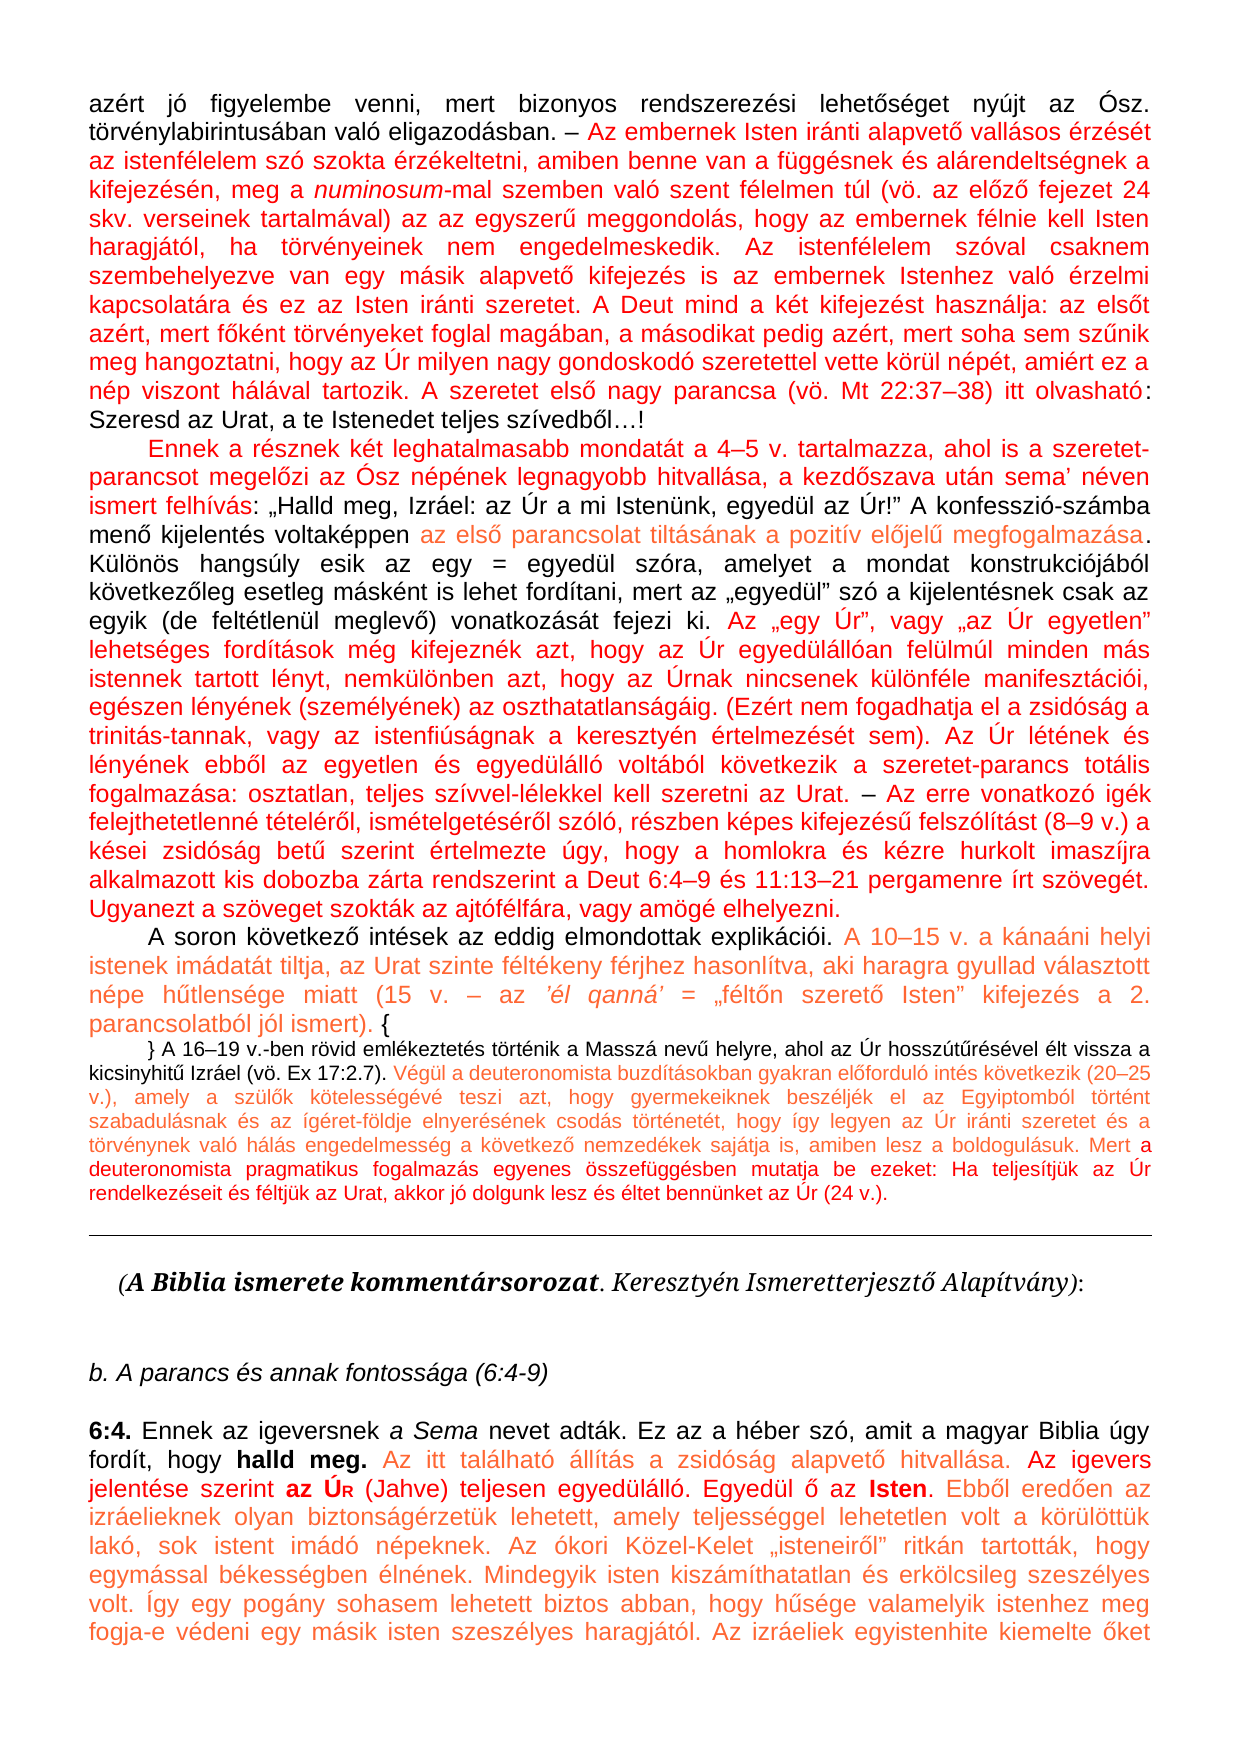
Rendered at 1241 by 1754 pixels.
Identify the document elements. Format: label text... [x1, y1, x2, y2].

text A soron következő intések az eddig elmondottak explikációi. A 10–15 v. a kánaáni helyi istenek imádatát tiltja, az Urat szinte féltékeny férjhez hasonlítva, aki haragra gyullad választott népe hűtlensége miatt (15 v. – az ’él qanná’ = „féltőn szerető Isten” kifejezés a 2. parancsolatból jól ismert). { [88, 922, 1152, 1037]
text Ennek a résznek két leghatalmasabb mondatát a 4–5 v. tartalmazza, ahol is a szeretet-parancsot megelőzi az Ósz népének legnagyobb hitvallása, a kezdőszava után sema’ néven ismert felhívás: „Halld meg, Izráel: az Úr a mi Istenünk, egyedül az Úr!” A konfesszió-számba menő kijelentés voltaképpen az első parancsolat tiltásának a pozitív előjelű megfogalmazása. Különös hangsúly esik az egy = egyedül szóra, amelyet a mondat konstrukciójából következőleg esetleg másként is lehet fordítani, mert az „egyedül” szó a kijelentésnek csak az egyik (de feltétlenül meglevő) vonatkozását fejezi ki. Az „egy Úr”, vagy „az Úr egyetlen” lehetséges fordítások még kifejeznék azt, hogy az Úr egyedülállóan felülmúl minden más istennek tartott lényt, nemkülönben azt, hogy az Úrnak nincsenek különféle manifesztációi, egészen lényének (személyének) az oszthatatlanságáig. (Ezért nem fogadhatja el a zsidóság a trinitás-tannak, vagy az istenfiúságnak a keresztyén értelmezését sem). Az Úr létének és lényének ebből az egyetlen és egyedülálló voltából következik a szeretet-parancs totális fogalmazása: osztatlan, teljes szívvel-lélekkel kell szeretni az Urat. – Az erre vonatkozó igék felejthetetlenné tételéről, ismételgetéséről szóló, részben képes kifejezésű felszólítást (8–9 v.) a kései zsidóság betű szerint értelmezte úgy, hogy a homlokra és kézre hurkolt imaszíjra alkalmazott kis dobozba zárta rendszerint a Deut 6:4–9 és 11:13–21 pergamenre írt szövegét. Ugyanezt a szöveget szokták az ajtófélfára, vagy amögé elhelyezni. [88, 433, 1152, 922]
text b. A parancs és annak fontossága (6:4-9) [88, 1358, 1152, 1387]
text 6:4. Ennek az igeversnek a Sema nevet adták. Ez az a héber szó, amit a magyar Biblia úgy fordít, hogy halld meg. Az itt található állítás a zsidóság alapvető hitvallása. Az igevers jelentése szerint az Úr (Jahve) teljesen egyedülálló. Egyedül ő az Isten. Ebből eredően az izráelieknek olyan biztonságérzetük lehetett, amely teljességgel lehetetlen volt a körülöttük lakó, sok istent imádó népeknek. Az ókori Közel-Kelet „isteneiről” ritkán tartották, hogy egymással békességben élnének. Mindegyik isten kiszámíthatatlan és erkölcsileg szeszélyes volt. Így egy pogány sohasem lehetett biztos abban, hogy hűsége valamelyik istenhez meg fogja‑e védeni egy másik isten szeszélyes haragjától. Az izráeliek egyistenhite kiemelte őket [88, 1416, 1152, 1646]
text (A Biblia ismerete kommentársorozat. Keresztyén Ismeretterjesztő Alapítvány): [88, 1236, 1152, 1328]
text } A 16–19 v.-ben rövid emlékeztetés történik a Masszá nevű helyre, ahol az Úr hosszútűrésével élt vissza a kicsinyhitű Izráel (vö. Ex 17:2.7). Végül a deuteronomista buzdításokban gyakran előforduló intés következik (20–25 v.), amely a szülők kötelességévé teszi azt, hogy gyermekeiknek beszéljék el az Egyiptomból történt szabadulásnak és az ígéret-földje elnyerésének csodás történetét, hogy így legyen az Úr iránti szeretet és a törvénynek való hálás engedelmesség a következő nemzedékek sajátja is, amiben lesz a boldogulásuk. Mert a deuteronomista pragmatikus fogalmazás egyenes összefüggésben mutatja be ezeket: Ha teljesítjük az Úr rendelkezéseit és féltjük az Urat, akkor jó dolgunk lesz és éltet bennünket az Úr (24 v.). [88, 1037, 1152, 1205]
text azért jó figyelembe venni, mert bizonyos rendszerezési lehetőséget nyújt az Ósz. törvénylabirintusában való eligazodásban. – Az embernek Isten iránti alapvető vallásos érzését az istenfélelem szó szokta érzékeltetni, amiben benne van a függésnek és alárendeltségnek a kifejezésén, meg a numinosum-mal szemben való szent félelmen túl (vö. az előző fejezet 24 skv. verseinek tartalmával) az az egyszerű meggondolás, hogy az embernek félnie kell Isten haragjától, ha törvényeinek nem engedelmeskedik. Az istenfélelem szóval csaknem szembehelyezve van egy másik alapvető kifejezés is az embernek Istenhez való érzelmi kapcsolatára és ez az Isten iránti szeretet. A Deut mind a két kifejezést használja: az elsőt azért, mert főként törvényeket foglal magában, a másodikat pedig azért, mert soha sem szűnik meg hangoztatni, hogy az Úr milyen nagy gondoskodó szeretettel vette körül népét, amiért ez a nép viszont hálával tartozik. A szeretet első nagy parancsa (vö. Mt 22:37–38) itt olvasható: Szeresd az Urat, a te Istenedet teljes szívedből…! [88, 88, 1152, 433]
